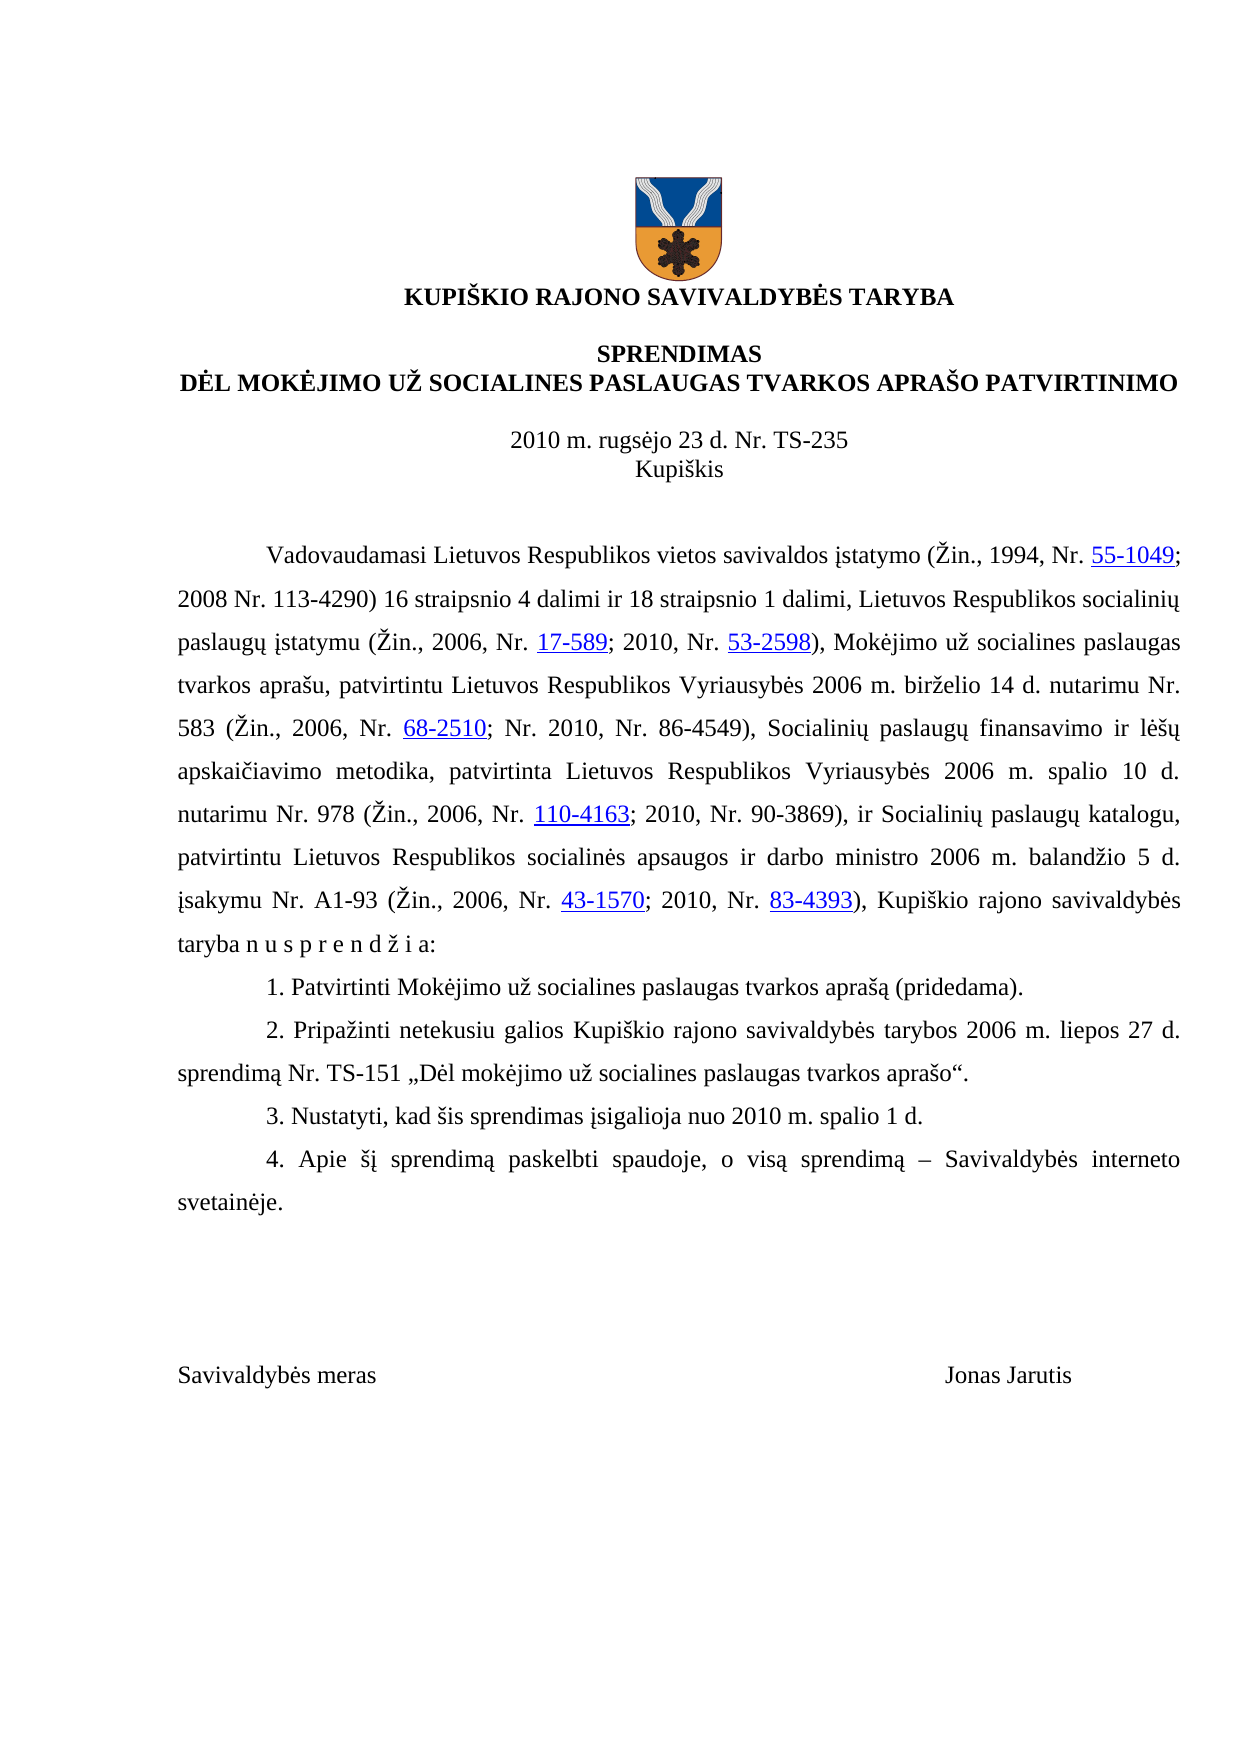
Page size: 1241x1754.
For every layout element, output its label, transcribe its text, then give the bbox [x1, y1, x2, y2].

text SPRENDIMAS [177, 339, 1181, 368]
text 3. Nustatyti, kad šis sprendimas įsigalioja nuo 2010 m. spalio 1 d. [177, 1101, 1181, 1130]
text 1. Patvirtinti Mokėjimo už socialines paslaugas tvarkos aprašą (pridedama). [177, 972, 1181, 1001]
text 4. Apie šį sprendimą paskelbti spaudoje, o visą sprendimą – Savivaldybės interneto svetainėje. [177, 1144, 1181, 1216]
text Vadovaudamasi Lietuvos Respublikos vietos savivaldos įstatymo (Žin., 1994, Nr. 55-1049; 2008 Nr. 113-4290) 16 straipsnio 4 dalimi ir 18 straipsnio 1 dalimi, Lietuvos Respublikos socialinių paslaugų įstatymu (Žin., 2006, Nr. 17-589; 2010, Nr. 53-2598), Mokėjimo už socialines paslaugas tvarkos aprašu, patvirtintu Lietuvos Respublikos Vyriausybės 2006 m. birželio 14 d. nutarimu Nr. 583 (Žin., 2006, Nr. 68-2510; Nr. 2010, Nr. 86-4549), Socialinių paslaugų finansavimo ir lėšų apskaičiavimo metodika, patvirtinta Lietuvos Respublikos Vyriausybės 2006 m. spalio 10 d. nutarimu Nr. 978 (Žin., 2006, Nr. 110-4163; 2010, Nr. 90-3869), ir Socialinių paslaugų katalogu, patvirtintu Lietuvos Respublikos socialinės apsaugos ir darbo ministro 2006 m. balandžio 5 d. įsakymu Nr. A1-93 (Žin., 2006, Nr. 43-1570; 2010, Nr. 83-4393), Kupiškio rajono savivaldybės taryba n u s p r e n d ž i a: [177, 541, 1181, 957]
text DĖL MOKĖJIMO UŽ SOCIALINES PASLAUGAS TVARKOS APRAŠO PATVIRTINIMO [177, 368, 1181, 397]
text Savivaldybės meras Jonas Jarutis [177, 1360, 1181, 1389]
text 2. Pripažinti netekusiu galios Kupiškio rajono savivaldybės tarybos 2006 m. liepos 27 d. sprendimą Nr. TS-151 „Dėl mokėjimo už socialines paslaugas tvarkos aprašo“. [177, 1015, 1181, 1087]
text 2010 m. rugsėjo 23 d. Nr. TS-235 [177, 426, 1181, 454]
text Kupiškis [177, 454, 1181, 483]
text KUPIŠKIO RAJONO SAVIVALDYBĖS TARYBA [177, 282, 1181, 311]
